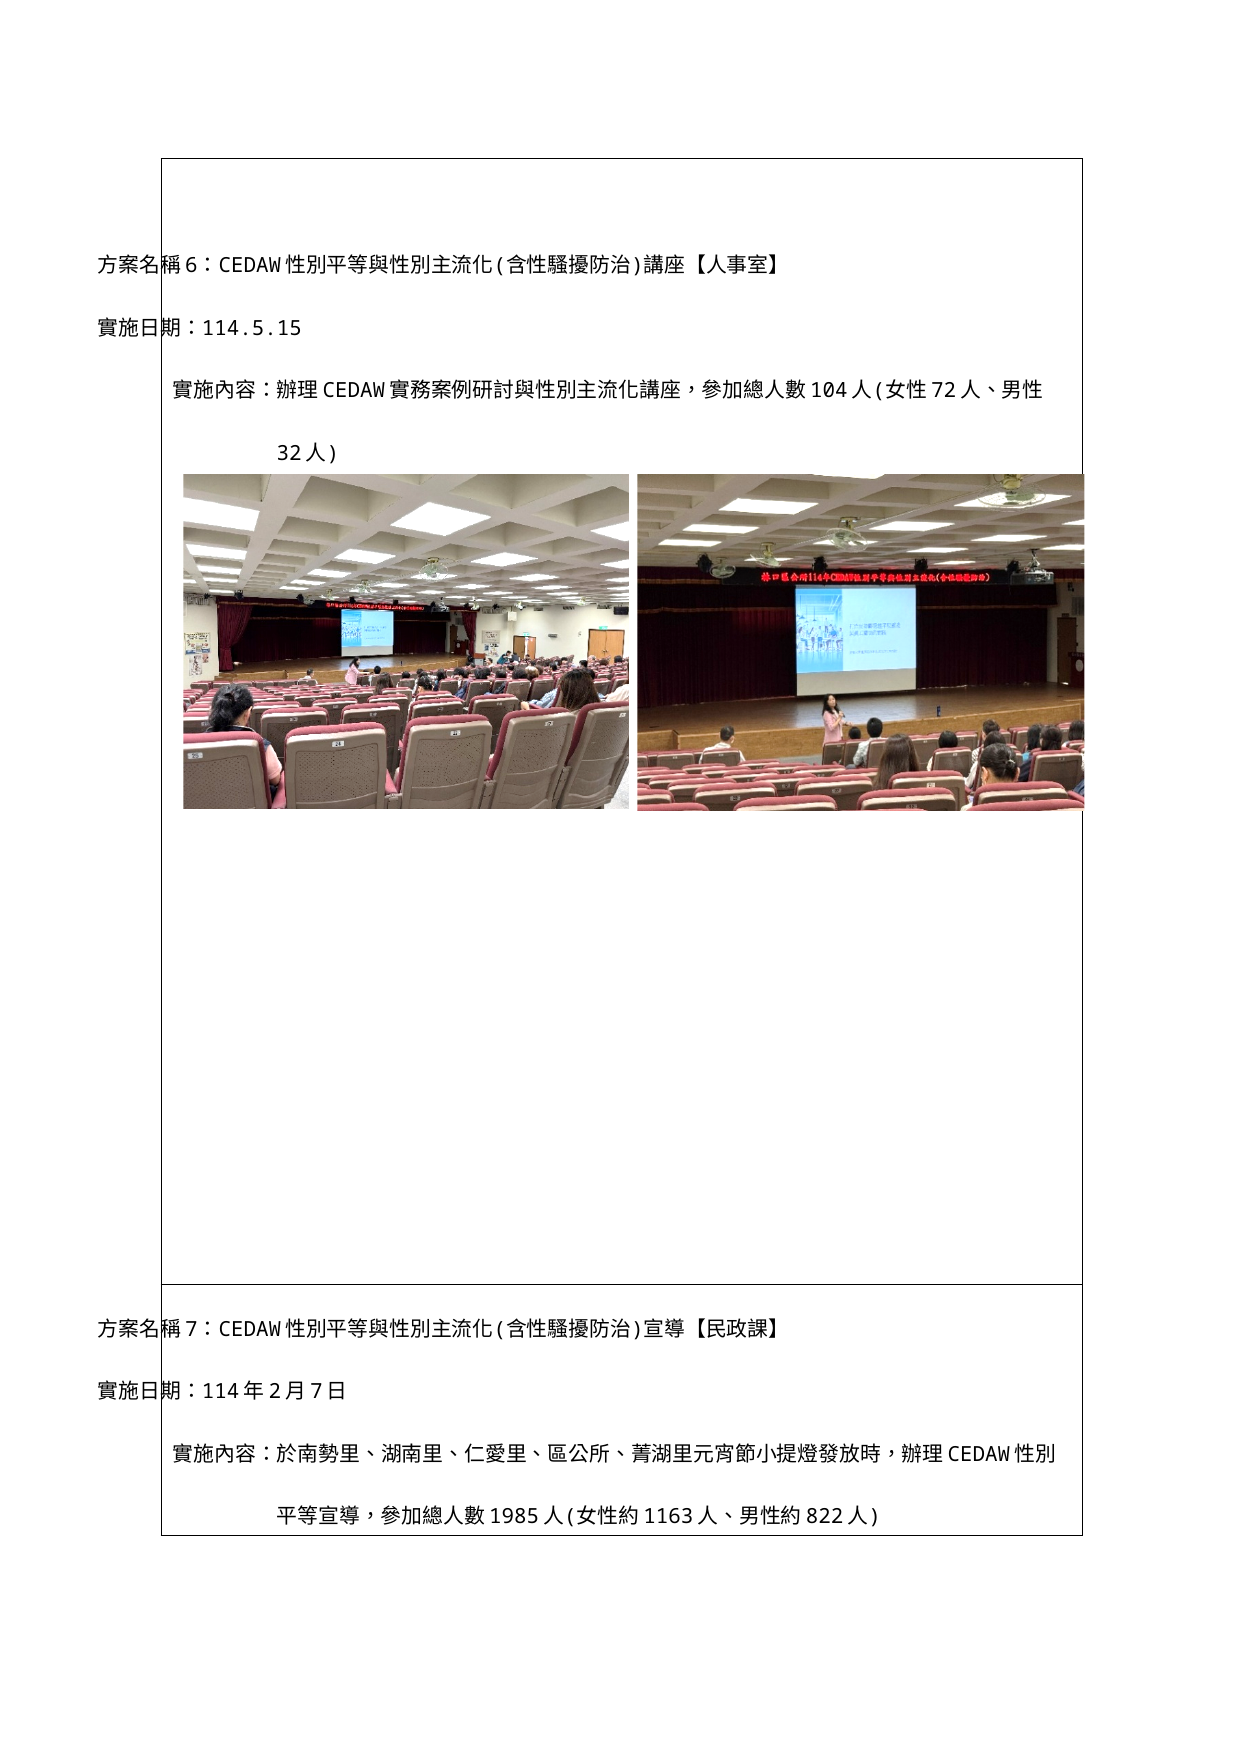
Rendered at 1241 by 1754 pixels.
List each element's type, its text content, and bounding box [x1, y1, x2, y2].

table_cell 方案名稱7：CEDAW性別平等與性別主流化(含性騷擾防治)宣導【民政課】 實施日期：114年2月7日 實施內容：於南勢里、湖南里、仁愛里、區公所、菁湖里元宵節小提燈發放時，辦理CEDAW性別平等宣導，參加總人數1985人(女性約1163人、男性約822人) 實施日期：114年月4日25日、7月7日及10月17日 實施內容：於第2季、第3季及第4季里長里幹事聯繫會報時，辦理CEDAW性別平等宣導，參加總人數165人(女性約48人、男性約117人) 方案名稱8：CEDAW性別平等與性別主流化(含性騷擾防治)宣導【役政災防課】 實施日期：114年2月26日、114年3月24日、114年4月8日。 實施內容：透過役男抽籤程序前，納入性平議題宣導性別平等重要性，共辦理計3場次，分別參與總人數大約82人、125人、141人，總計約348人。 (男約348人)。 [162, 1285, 1082, 1535]
picture [637, 474, 1085, 811]
table_cell 建構性別友善環境及推動相關政策措施等之政策措施 方案名稱1：步步平權—人行道上的溫柔革命，花費1,000萬10元【工務課】 實施內容：於人行道改善工程中，持續強化鋪面平整及無障礙通行設計，包含改善高低差、破損鋪面及路口斜坡，確保輪椅、嬰兒車及高齡者之通行安全，透過提升人行道整體平整度，回應不同性別與生命階段之實際使用需求，改善面積約1,900公尺。 方案名稱2：無懼的夜晚—建構性別友善的公園安全光環境【經建課】 實施內容：經派員檢視扶輪公園外圍夜間照明不足，導致夜間運動、散步民眾恐有安全之疑慮，故進行公園外圍老舊燈具汰換(共汰換18盞LED景觀燈燈具)，讓無論是各年齡層或性別者都能有個更安全的使用空間，以建構全民、友善、性別平等空間為目標，藉由此次的汰換景觀燈具，守護新北市居民夜間安全最終目標。 （三）CEDAW及性別平等宣導 方案名稱1：新北市私立成泰幼兒園畢業典禮活動【秘書室】 實施日期：114.7.12 實施內容：新北市私立成泰幼兒園於本所7樓辦理畢業典禮活動時，利用宣導海報向人民團體宣傳CEDAW及性別平等概念，參與人數估約300人(男估約140人，女估約160人)。 方案名稱2：新北市私立千愛幼兒園畢業典禮暨才藝成果發表會【秘書室】 實施日期：114.7.13 實施內容：新北市私立千愛幼兒園於本所7樓辦理才藝成果發表會，秘書室利用宣導海報向學生及家長宣傳CEDAW及性別平等概念，參與人數估約350人(男估約155人，女估約195人)。 方案名稱3：色鉛筆彩繪藝術【秘書室】 實施日期：114.9.6、114.10.18、114.11.1、114.11.29 實施內容：朱雪芬講師於本所4樓辦理色鉛筆彩繪藝術活動時，秘書室張貼宣導海報向人民團體宣傳CEDAW及性別平等概念，共1場次，參與人數估約260人(男估約110人，女估約150人)。 方案名稱4：樂齡學習中心拓點課程-秋季班「運動抗老班課程」【秘書室】 實施日期：114.9.22/114.10.13/114.11.3/114.11.10 實施內容：樂齡學習中心於本所4樓舉行活動時，利用宣導海報向該單位宣傳CEDAW及性別平等概念，共1場次，參與人數估約100人(男估約43人，女估約57人)。 方案名稱5：114年度第一線服務民眾公務人員CPR暨AED訓練【秘書室】 實施日期：114.12.2 實施內容：秘書室辦理114年度第一線服務民眾公務人員CPR暨AED訓練時，利用宣導海報向民間組織宣傳CEDAW及性別平等概念參與人數估約99人(男估約31人，女估約68人)。 方案名稱6：CEDAW性別平等與性別主流化(含性騷擾防治)講座【人事室】 實施日期：114.5.15 實施內容：辦理CEDAW實務案例研討與性別主流化講座，參加總人數104人(女性72人、男性32人) [162, 159, 1082, 1284]
picture [183, 474, 629, 809]
